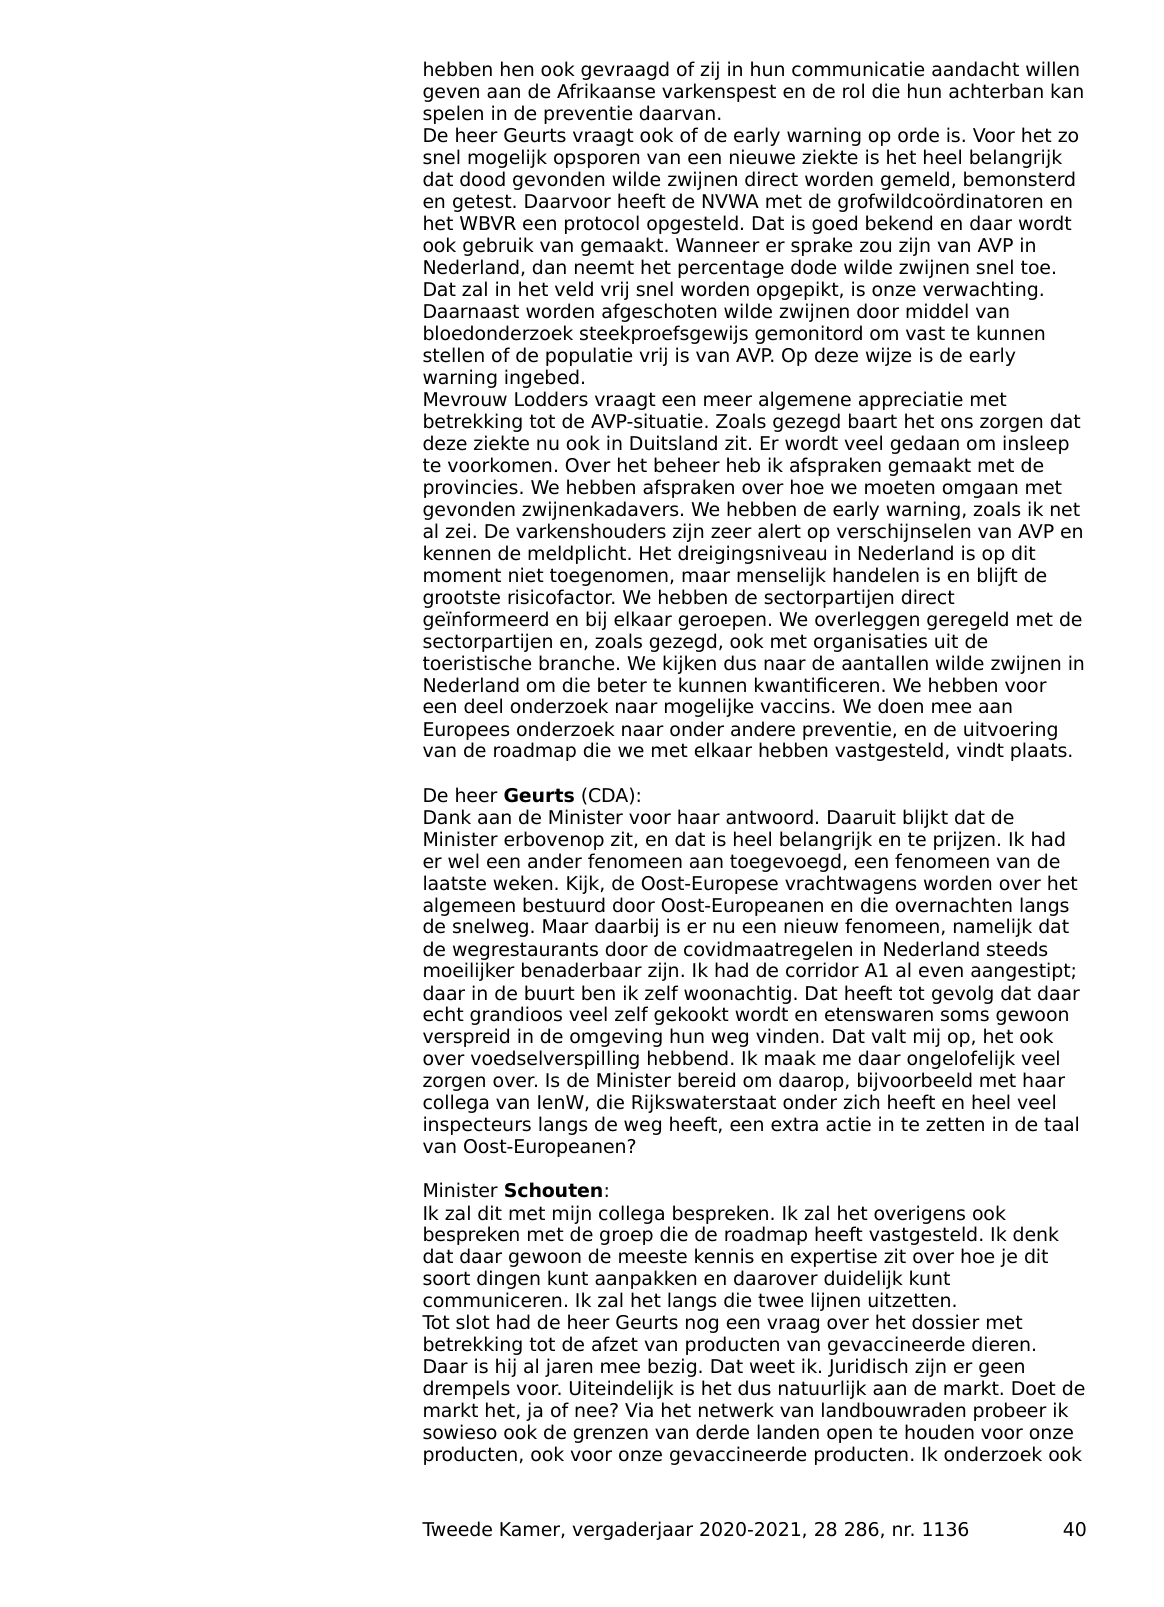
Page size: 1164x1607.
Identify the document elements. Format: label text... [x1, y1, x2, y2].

text Mevrouw Lodders vraagt een meer algemene appreciatie met betrekking tot de AVP-situatie. Zoals gezegd baart het ons zorgen dat deze ziekte nu ook in Duitsland zit. Er wordt veel gedaan om insleep te voorkomen. Over het beheer heb ik afspraken gemaakt met de provincies. We hebben afspraken over hoe we moeten omgaan met gevonden zwijnenkadavers. We hebben de early warning, zoals ik net al zei. De varkenshouders zijn zeer alert op verschijnselen van AVP en kennen de meldplicht. Het dreigingsniveau in Nederland is op dit moment niet toegenomen, maar menselijk handelen is en blijft de grootste risicofactor. We hebben de sectorpartijen direct geïnformeerd en bij elkaar geroepen. We overleggen geregeld met de sectorpartijen en, zoals gezegd, ook met organisaties uit de toeristische branche. We kijken dus naar de aantallen wilde zwijnen in Nederland om die beter te kunnen kwantificeren. We hebben voor een deel onderzoek naar mogelijke vaccins. We doen mee aan Europees onderzoek naar onder andere preventie, en de uitvoering van de roadmap die we met elkaar hebben vastgesteld, vindt plaats. [422, 389, 1087, 762]
text hebben hen ook gevraagd of zij in hun communicatie aandacht willen geven aan de Afrikaanse varkenspest en de rol die hun achterban kan spelen in de preventie daarvan. [422, 59, 1087, 125]
text Ik zal dit met mijn collega bespreken. Ik zal het overigens ook bespreken met de groep die de roadmap heeft vastgesteld. Ik denk dat daar gewoon de meeste kennis en expertise zit over hoe je dit soort dingen kunt aanpakken en daarover duidelijk kunt communiceren. Ik zal het langs die twee lijnen uitzetten. [422, 1202, 1087, 1312]
text Dank aan de Minister voor haar antwoord. Daaruit blijkt dat de Minister erbovenop zit, en dat is heel belangrijk en te prijzen. Ik had er wel een ander fenomeen aan toegevoegd, een fenomeen van de laatste weken. Kijk, de Oost-Europese vrachtwagens worden over het algemeen bestuurd door Oost-Europeanen en die overnachten langs de snelweg. Maar daarbij is er nu een nieuw fenomeen, namelijk dat de wegrestaurants door de covidmaatregelen in Nederland steeds moeilijker benaderbaar zijn. Ik had de corridor A1 al even aangestipt; daar in de buurt ben ik zelf woonachtig. Dat heeft tot gevolg dat daar echt grandioos veel zelf gekookt wordt en etenswaren soms gewoon verspreid in de omgeving hun weg vinden. Dat valt mij op, het ook over voedselverspilling hebbend. Ik maak me daar ongelofelijk veel zorgen over. Is de Minister bereid om daarop, bijvoorbeeld met haar collega van IenW, die Rijkswaterstaat onder zich heeft en heel veel inspecteurs langs de weg heeft, een extra actie in te zetten in de taal van Oost-Europeanen? [422, 807, 1087, 1158]
text Minister Schouten: [422, 1180, 1087, 1202]
text Tot slot had de heer Geurts nog een vraag over het dossier met betrekking tot de afzet van producten van gevaccineerde dieren. Daar is hij al jaren mee bezig. Dat weet ik. Juridisch zijn er geen drempels voor. Uiteindelijk is het dus natuurlijk aan de markt. Doet de markt het, ja of nee? Via het netwerk van landbouwraden probeer ik sowieso ook de grenzen van derde landen open te houden voor onze producten, ook voor onze gevaccineerde producten. Ik onderzoek ook [422, 1312, 1087, 1466]
text De heer Geurts vraagt ook of de early warning op orde is. Voor het zo snel mogelijk opsporen van een nieuwe ziekte is het heel belangrijk dat dood gevonden wilde zwijnen direct worden gemeld, bemonsterd en getest. Daarvoor heeft de NVWA met de grofwildcoördinatoren en het WBVR een protocol opgesteld. Dat is goed bekend en daar wordt ook gebruik van gemaakt. Wanneer er sprake zou zijn van AVP in Nederland, dan neemt het percentage dode wilde zwijnen snel toe. Dat zal in het veld vrij snel worden opgepikt, is onze verwachting. Daarnaast worden afgeschoten wilde zwijnen door middel van bloedonderzoek steekproefsgewijs gemonitord om vast te kunnen stellen of de populatie vrij is van AVP. Op deze wijze is de early warning ingebed. [422, 125, 1087, 389]
text De heer Geurts (CDA): [422, 784, 1087, 807]
